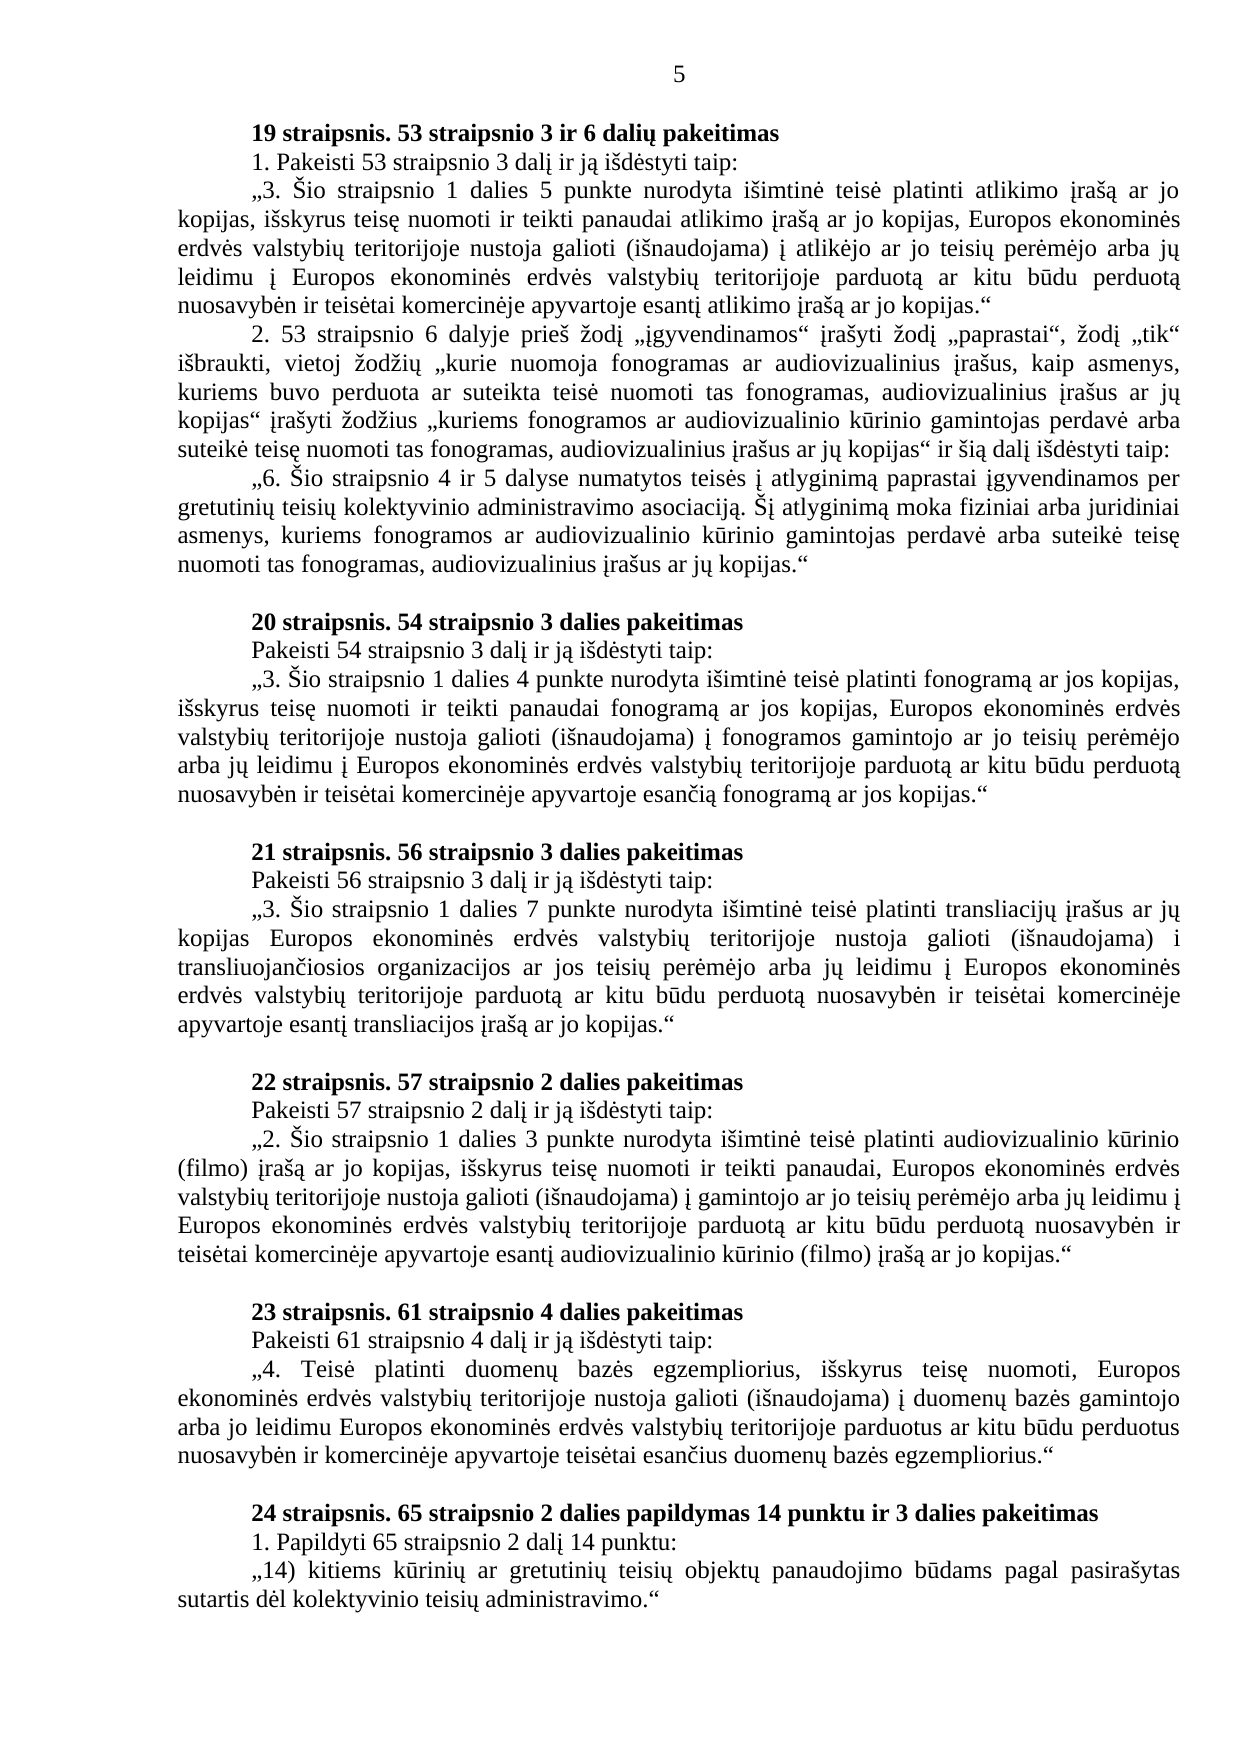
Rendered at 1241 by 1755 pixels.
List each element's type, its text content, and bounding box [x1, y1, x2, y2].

text „2. Šio straipsnio 1 dalies 3 punkte nurodyta išimtinė teisė platinti audiovizualinio kūrinio (filmo) įrašą ar jo kopijas, išskyrus teisę nuomoti ir teikti panaudai, Europos ekonominės erdvės valstybių teritorijoje nustoja galioti (išnaudojama) į gamintojo ar jo teisių perėmėjo arba jų leidimu į Europos ekonominės erdvės valstybių teritorijoje parduotą ar kitu būdu perduotą nuosavybėn ir teisėtai komercinėje apyvartoje esantį audiovizualinio kūrinio (filmo) įrašą ar jo kopijas.“ [177, 1124, 1181, 1268]
text „3. Šio straipsnio 1 dalies 7 punkte nurodyta išimtinė teisė platinti transliacijų įrašus ar jų kopijas Europos ekonominės erdvės valstybių teritorijoje nustoja galioti (išnaudojama) i transliuojančiosios organizacijos ar jos teisių perėmėjo arba jų leidimu į Europos ekonominės erdvės valstybių teritorijoje parduotą ar kitu būdu perduotą nuosavybėn ir teisėtai komercinėje apyvartoje esantį transliacijos įrašą ar jo kopijas.“ [177, 894, 1181, 1038]
text 22 straipsnis. 57 straipsnio 2 dalies pakeitimas [177, 1067, 1181, 1096]
text „3. Šio straipsnio 1 dalies 5 punkte nurodyta išimtinė teisė platinti atlikimo įrašą ar jo kopijas, išskyrus teisę nuomoti ir teikti panaudai atlikimo įrašą ar jo kopijas, Europos ekonominės erdvės valstybių teritorijoje nustoja galioti (išnaudojama) į atlikėjo ar jo teisių perėmėjo arba jų leidimu į Europos ekonominės erdvės valstybių teritorijoje parduotą ar kitu būdu perduotą nuosavybėn ir teisėtai komercinėje apyvartoje esantį atlikimo įrašą ar jo kopijas.“ [177, 176, 1181, 319]
text „4. Teisė platinti duomenų bazės egzempliorius, išskyrus teisę nuomoti, Europos ekonominės erdvės valstybių teritorijoje nustoja galioti (išnaudojama) į duomenų bazės gamintojo arba jo leidimu Europos ekonominės erdvės valstybių teritorijoje parduotus ar kitu būdu perduotus nuosavybėn ir komercinėje apyvartoje teisėtai esančius duomenų bazės egzempliorius.“ [177, 1354, 1181, 1469]
text 24 straipsnis. 65 straipsnio 2 dalies papildymas 14 punktu ir 3 dalies pakeitimas [177, 1498, 1181, 1527]
text Pakeisti 56 straipsnio 3 dalį ir ją išdėstyti taip: [177, 866, 1181, 894]
text 19 straipsnis. 53 straipsnio 3 ir 6 dalių pakeitimas [177, 118, 1181, 147]
text 21 straipsnis. 56 straipsnio 3 dalies pakeitimas [177, 837, 1181, 866]
text 20 straipsnis. 54 straipsnio 3 dalies pakeitimas [177, 607, 1181, 636]
text 1. Papildyti 65 straipsnio 2 dalį 14 punktu: [177, 1527, 1181, 1556]
text 23 straipsnis. 61 straipsnio 4 dalies pakeitimas [177, 1297, 1181, 1326]
text „14) kitiems kūrinių ar gretutinių teisių objektų panaudojimo būdams pagal pasirašytas sutartis dėl kolektyvinio teisių administravimo.“ [177, 1556, 1181, 1613]
text 1. Pakeisti 53 straipsnio 3 dalį ir ją išdėstyti taip: [177, 147, 1181, 176]
text „6. Šio straipsnio 4 ir 5 dalyse numatytos teisės į atlyginimą paprastai įgyvendinamos per gretutinių teisių kolektyvinio administravimo asociaciją. Šį atlyginimą moka fiziniai arba juridiniai asmenys, kuriems fonogramos ar audiovizualinio kūrinio gamintojas perdavė arba suteikė teisę nuomoti tas fonogramas, audiovizualinius įrašus ar jų kopijas.“ [177, 463, 1181, 578]
text „3. Šio straipsnio 1 dalies 4 punkte nurodyta išimtinė teisė platinti fonogramą ar jos kopijas, išskyrus teisę nuomoti ir teikti panaudai fonogramą ar jos kopijas, Europos ekonominės erdvės valstybių teritorijoje nustoja galioti (išnaudojama) į fonogramos gamintojo ar jo teisių perėmėjo arba jų leidimu į Europos ekonominės erdvės valstybių teritorijoje parduotą ar kitu būdu perduotą nuosavybėn ir teisėtai komercinėje apyvartoje esančią fonogramą ar jos kopijas.“ [177, 664, 1181, 808]
text Pakeisti 61 straipsnio 4 dalį ir ją išdėstyti taip: [177, 1326, 1181, 1354]
text Pakeisti 57 straipsnio 2 dalį ir ją išdėstyti taip: [177, 1096, 1181, 1124]
text Pakeisti 54 straipsnio 3 dalį ir ją išdėstyti taip: [177, 636, 1181, 664]
text 2. 53 straipsnio 6 dalyje prieš žodį „įgyvendinamos“ įrašyti žodį „paprastai“, žodį „tik“ išbraukti, vietoj žodžių „kurie nuomoja fonogramas ar audiovizualinius įrašus, kaip asmenys, kuriems buvo perduota ar suteikta teisė nuomoti tas fonogramas, audiovizualinius įrašus ar jų kopijas“ įrašyti žodžius „kuriems fonogramos ar audiovizualinio kūrinio gamintojas perdavė arba suteikė teisę nuomoti tas fonogramas, audiovizualinius įrašus ar jų kopijas“ ir šią dalį išdėstyti taip: [177, 319, 1181, 463]
